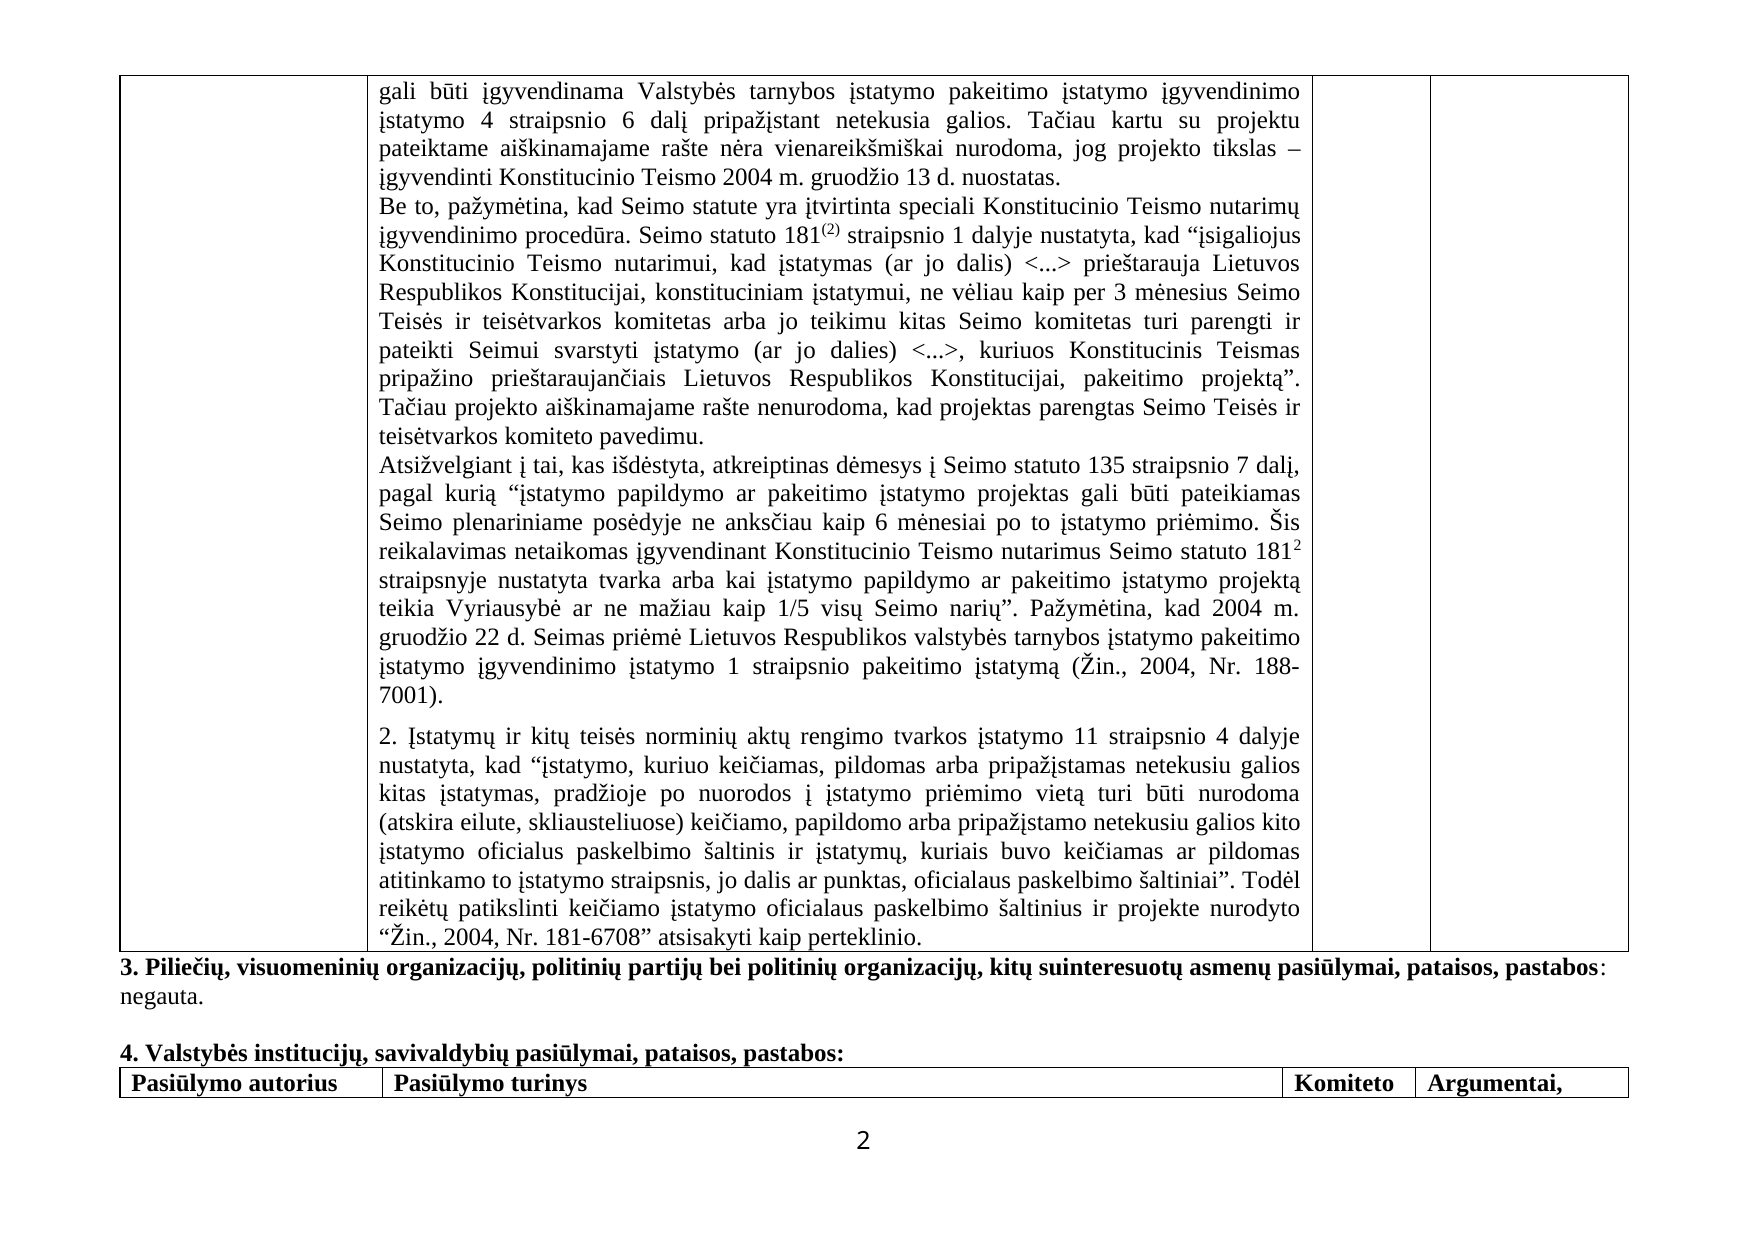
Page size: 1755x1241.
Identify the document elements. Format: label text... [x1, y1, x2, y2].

table_header Pasiūlymo turinys [383, 1068, 1282, 1097]
table_header Komiteto [1283, 1068, 1415, 1097]
table_cell [121, 76, 367, 951]
table_cell [1431, 76, 1628, 951]
table_cell [1313, 76, 1430, 951]
table_header Argumentai, [1416, 1068, 1628, 1097]
text 4. Valstybės institucijų, savivaldybių pasiūlymai, pataisos, pastabos: [120, 1038, 1606, 1067]
table_cell gali būti įgyvendinama Valstybės tarnybos įstatymo pakeitimo įstatymo įgyvendinimo įstatymo 4 straipsnio 6 dalį pripažįstant netekusia galios. Tačiau kartu su projektu pateiktame aiškinamajame rašte nėra vienareikšmiškai nurodoma, jog projekto tikslas – įgyvendinti Konstitucinio Teismo 2004 m. gruodžio 13 d. nuostatas. Be to, pažymėtina, kad Seimo statute yra įtvirtinta speciali Konstitucinio Teismo nutarimų įgyvendinimo procedūra. Seimo statuto 181(2) straipsnio 1 dalyje nustatyta, kad “įsigaliojus Konstitucinio Teismo nutarimui, kad įstatymas (ar jo dalis) <...> prieštarauja Lietuvos Respublikos Konstitucijai, konstituciniam įstatymui, ne vėliau kaip per 3 mėnesius Seimo Teisės ir teisėtvarkos komitetas arba jo teikimu kitas Seimo komitetas turi parengti ir pateikti Seimui svarstyti įstatymo (ar jo dalies) <...>, kuriuos Konstitucinis Teismas pripažino prieštaraujančiais Lietuvos Respublikos Konstitucijai, pakeitimo projektą”. Tačiau projekto aiškinamajame rašte nenurodoma, kad projektas parengtas Seimo Teisės ir teisėtvarkos komiteto pavedimu. Atsižvelgiant į tai, kas išdėstyta, atkreiptinas dėmesys į Seimo statuto 135 straipsnio 7 dalį, pagal kurią “įstatymo papildymo ar pakeitimo įstatymo projektas gali būti pateikiamas Seimo plenariniame posėdyje ne anksčiau kaip 6 mėnesiai po to įstatymo priėmimo. Šis reikalavimas netaikomas įgyvendinant Konstitucinio Teismo nutarimus Seimo statuto 1812 straipsnyje nustatyta tvarka arba kai įstatymo papildymo ar pakeitimo įstatymo projektą teikia Vyriausybė ar ne mažiau kaip 1/5 visų Seimo narių”. Pažymėtina, kad 2004 m. gruodžio 22 d. Seimas priėmė Lietuvos Respublikos valstybės tarnybos įstatymo pakeitimo įstatymo įgyvendinimo įstatymo 1 straipsnio pakeitimo įstatymą (Žin., 2004, Nr. 188-7001). 2. Įstatymų ir kitų teisės norminių aktų rengimo tvarkos įstatymo 11 straipsnio 4 dalyje nustatyta, kad “įstatymo, kuriuo keičiamas, pildomas arba pripažįstamas netekusiu galios kitas įstatymas, pradžioje po nuorodos į įstatymo priėmimo vietą turi būti nurodoma (atskira eilute, skliausteliuose) keičiamo, papildomo arba pripažįstamo netekusiu galios kito įstatymo oficialus paskelbimo šaltinis ir įstatymų, kuriais buvo keičiamas ar pildomas atitinkamo to įstatymo straipsnis, jo dalis ar punktas, oficialaus paskelbimo šaltiniai”. Todėl reikėtų patikslinti keičiamo įstatymo oficialaus paskelbimo šaltinius ir projekte nurodyto “Žin., 2004, Nr. 181-6708” atsisakyti kaip perteklinio. [368, 76, 1312, 951]
text 3. Piliečių, visuomeninių organizacijų, politinių partijų bei politinių organizacijų, kitų suinteresuotų asmenų pasiūlymai, pataisos, pastabos: negauta. [120, 952, 1606, 1009]
table_header Pasiūlymo autorius [121, 1068, 382, 1097]
